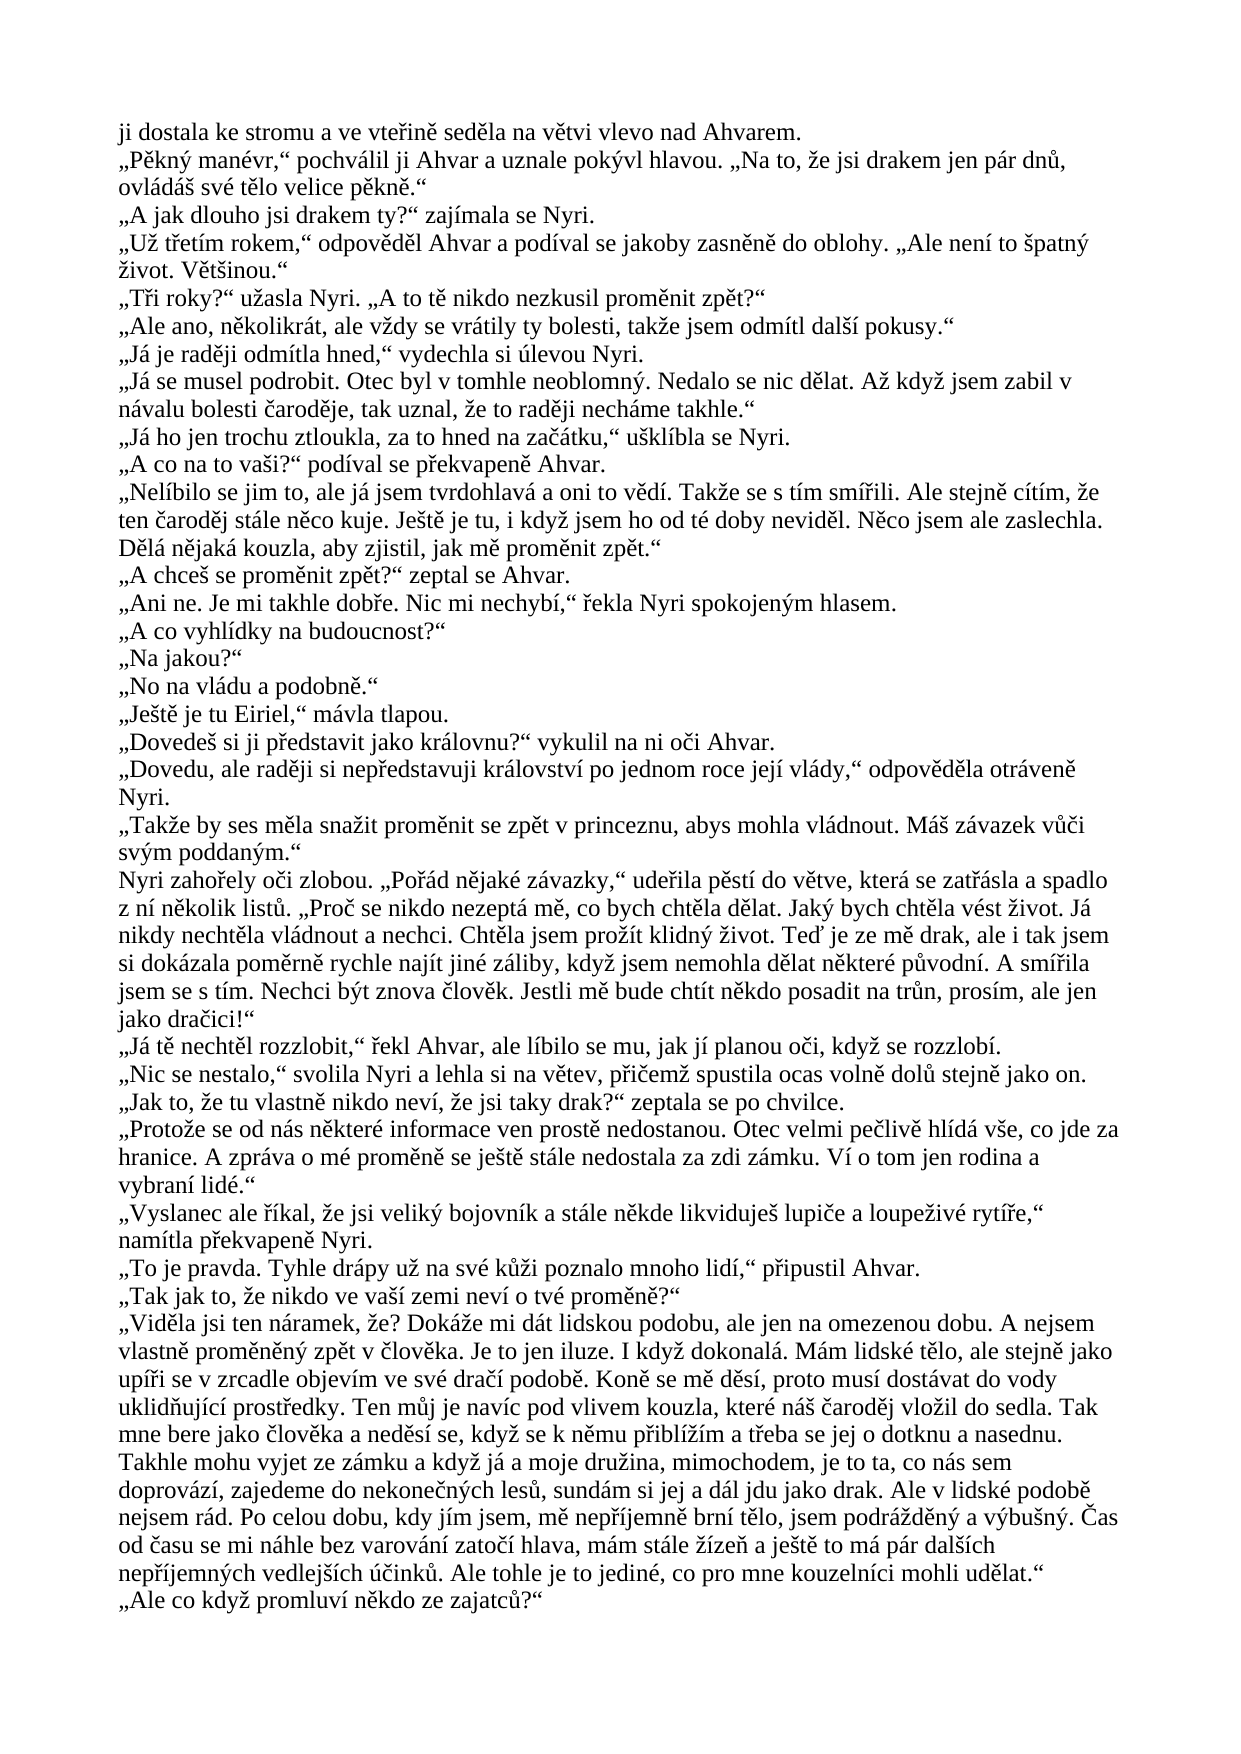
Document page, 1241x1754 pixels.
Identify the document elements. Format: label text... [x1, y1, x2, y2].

text ji dostala ke stromu a ve vteřině seděla na větvi vlevo nad Ahvarem. „Pěkný manévr,“ pochválil ji Ahvar a uznale pokývl hlavou. „Na to, že jsi drakem jen pár dnů, ovládáš své tělo velice pěkně.“ „A jak dlouho jsi drakem ty?“ zajímala se Nyri. „Už třetím rokem,“ odpověděl Ahvar a podíval se jakoby zasněně do oblohy. „Ale není to špatný život. Většinou.“ „Tři roky?“ užasla Nyri. „A to tě nikdo nezkusil proměnit zpět?“ „Ale ano, několikrát, ale vždy se vrátily ty bolesti, takže jsem odmítl další pokusy.“ „Já je raději odmítla hned,“ vydechla si úlevou Nyri. „Já se musel podrobit. Otec byl v tomhle neoblomný. Nedalo se nic dělat. Až když jsem zabil v návalu bolesti čaroděje, tak uznal, že to raději necháme takhle.“ „Já ho jen trochu ztloukla, za to hned na začátku,“ ušklíbla se Nyri. „A co na to vaši?“ podíval se překvapeně Ahvar. „Nelíbilo se jim to, ale já jsem tvrdohlavá a oni to vědí. Takže se s tím smířili. Ale stejně cítím, že ten čaroděj stále něco kuje. Ještě je tu, i když jsem ho od té doby neviděl. Něco jsem ale zaslechla. Dělá nějaká kouzla, aby zjistil, jak mě proměnit zpět.“ „A chceš se proměnit zpět?“ zeptal se Ahvar. „Ani ne. Je mi takhle dobře. Nic mi nechybí,“ řekla Nyri spokojeným hlasem. „A co vyhlídky na budoucnost?“ „Na jakou?“ „No na vládu a podobně.“ „Ještě je tu Eiriel,“ mávla tlapou. „Dovedeš si ji představit jako královnu?“ vykulil na ni oči Ahvar. „Dovedu, ale raději si nepředstavuji království po jednom roce její vlády,“ odpověděla otráveně Nyri. „Takže by ses měla snažit proměnit se zpět v princeznu, abys mohla vládnout. Máš závazek vůči svým poddaným.“ Nyri zahořely oči zlobou. „Pořád nějaké závazky,“ udeřila pěstí do větve, která se zatřásla a spadlo z ní několik listů. „Proč se nikdo nezeptá mě, co bych chtěla dělat. Jaký bych chtěla vést život. Já nikdy nechtěla vládnout a nechci. Chtěla jsem prožít klidný život. Teď je ze mě drak, ale i tak jsem si dokázala poměrně rychle najít jiné záliby, když jsem nemohla dělat některé původní. A smířila jsem se s tím. Nechci být znova člověk. Jestli mě bude chtít někdo posadit na trůn, prosím, ale jen jako dračici!“ „Já tě nechtěl rozzlobit,“ řekl Ahvar, ale líbilo se mu, jak jí planou oči, když se rozzlobí. „Nic se nestalo,“ svolila Nyri a lehla si na větev, přičemž spustila ocas volně dolů stejně jako on. „Jak to, že tu vlastně nikdo neví, že jsi taky drak?“ zeptala se po chvilce. „Protože se od nás některé informace ven prostě nedostanou. Otec velmi pečlivě hlídá vše, co jde za hranice. A zpráva o mé proměně se ještě stále nedostala za zdi zámku. Ví o tom jen rodina a vybraní lidé.“ „Vyslanec ale říkal, že jsi veliký bojovník a stále někde likviduješ lupiče a loupeživé rytíře,“ namítla překvapeně Nyri. „To je pravda. Tyhle drápy už na své kůži poznalo mnoho lidí,“ připustil Ahvar. „Tak jak to, že nikdo ve vaší zemi neví o tvé proměně?“ „Viděla jsi ten náramek, že? Dokáže mi dát lidskou podobu, ale jen na omezenou dobu. A nejsem vlastně proměněný zpět v člověka. Je to jen iluze. I když dokonalá. Mám lidské tělo, ale stejně jako upíři se v zrcadle objevím ve své dračí podobě. Koně se mě děsí, proto musí dostávat do vody uklidňující prostředky. Ten můj je navíc pod vlivem kouzla, které náš čaroděj vložil do sedla. Tak mne bere jako člověka a neděsí se, když se k němu přiblížím a třeba se jej o dotknu a nasednu. Takhle mohu vyjet ze zámku a když já a moje družina, mimochodem, je to ta, co nás sem doprovází, zajedeme do nekonečných lesů, sundám si jej a dál jdu jako drak. Ale v lidské podobě nejsem rád. Po celou dobu, kdy jím jsem, mě nepříjemně brní tělo, jsem podrážděný a výbušný. Čas od času se mi náhle bez varování zatočí hlava, mám stále žízeň a ještě to má pár dalších nepříjemných vedlejších účinků. Ale tohle je to jediné, co pro mne kouzelníci mohli udělat.“ „Ale co když promluví někdo ze zajatců?“ [118, 118, 1122, 1614]
